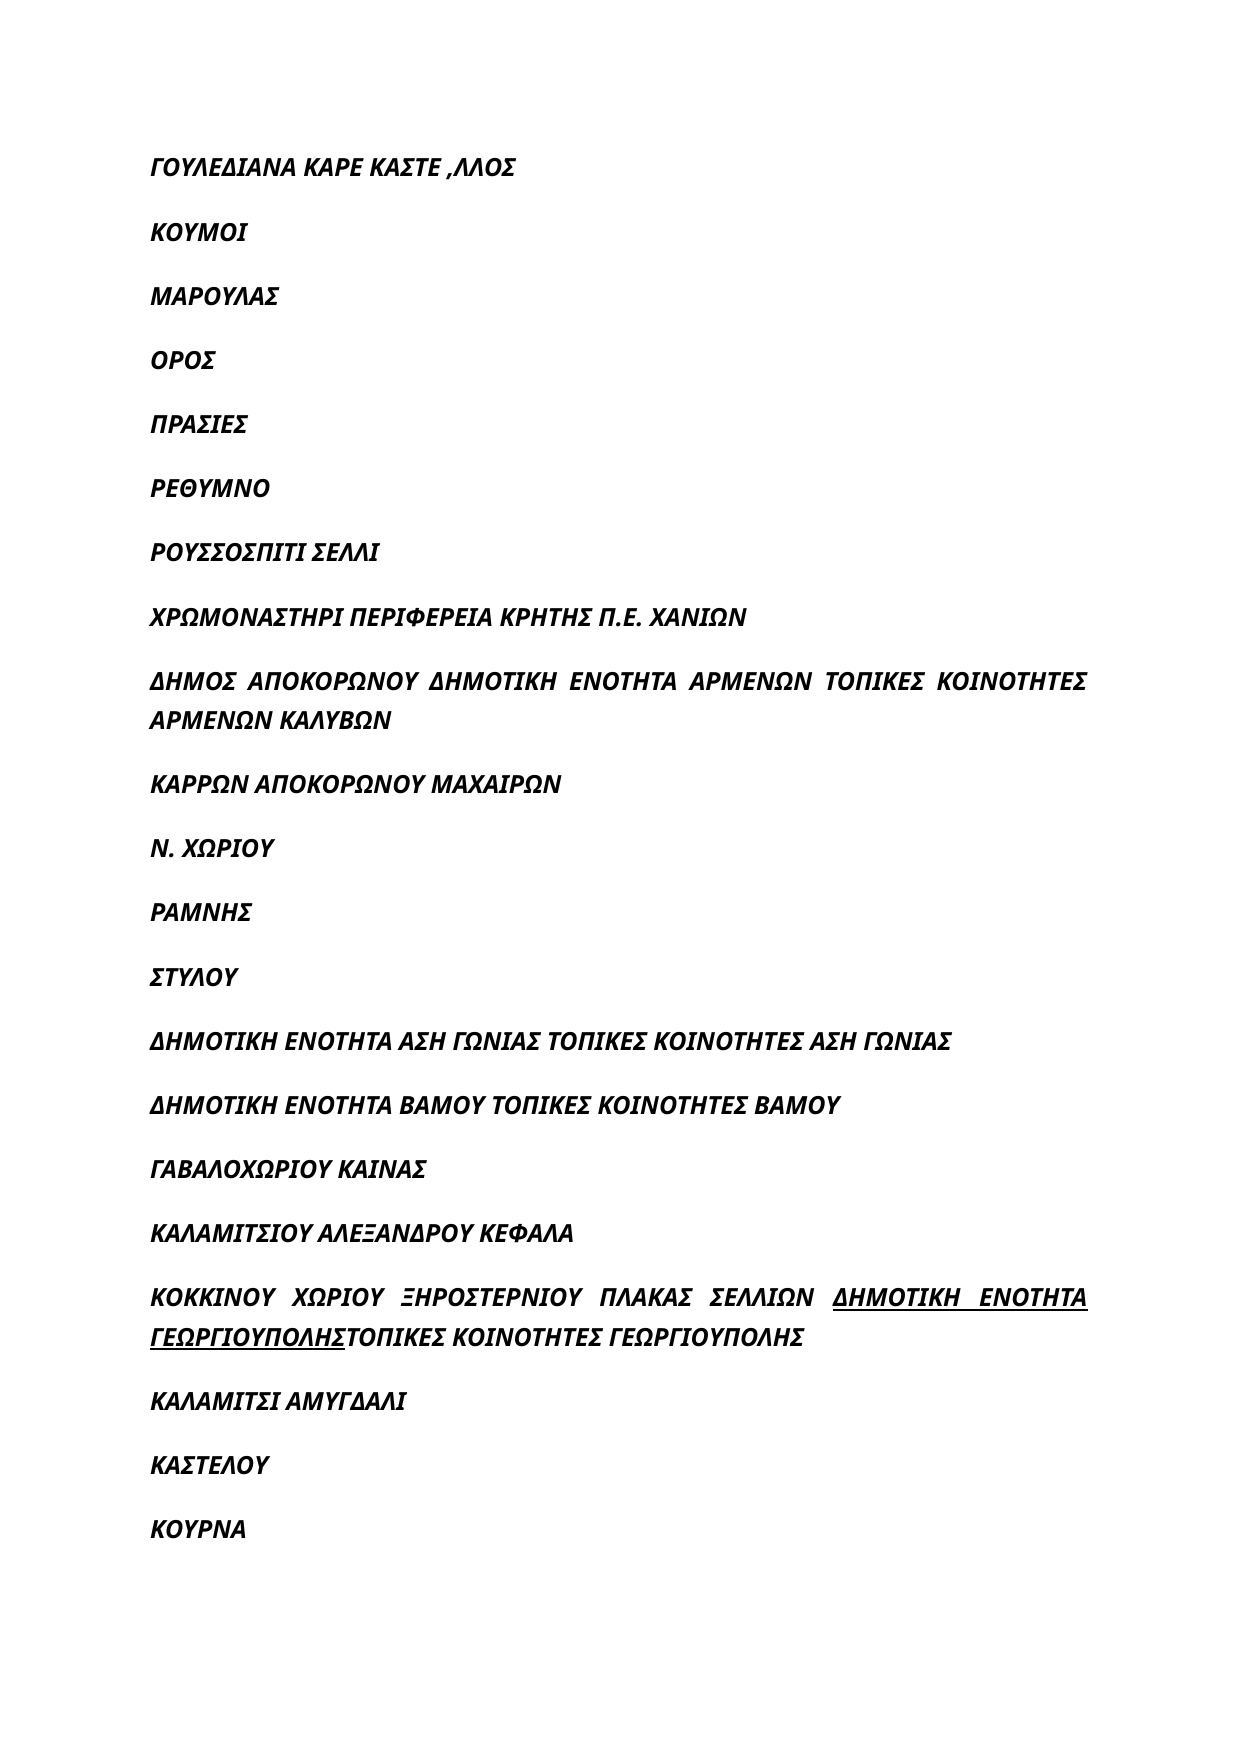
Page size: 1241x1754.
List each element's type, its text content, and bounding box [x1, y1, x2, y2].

text ΚΑΛΑΜΙΤΣΙ ΑΜΥΓΔΑΛΙ [150, 1383, 1090, 1417]
text ΚΑΣΤΕΛΟΥ [150, 1447, 1090, 1482]
text ΚΑΛΑΜΙΤΣΙΟΥ ΑΛΕΞΑΝΔΡΟΥ ΚΕΦΑΛΑ [150, 1216, 1090, 1250]
text ΣΤΥΛΟΥ [150, 959, 1090, 993]
text ΡΑΜΝΗΣ [150, 895, 1090, 929]
text ΜΑΡΟΥΛΑΣ [150, 278, 1090, 312]
text ΔΗΜΟΤΙΚΗ ΕΝΟΤΗΤΑ ΒΑΜΟΥ ΤΟΠΙΚΕΣ ΚΟΙΝΟΤΗΤΕΣ ΒΑΜΟΥ [150, 1087, 1090, 1122]
text ΡΟΥΣΣΟΣΠΙΤΙ ΣΕΛΛΙ [150, 535, 1090, 569]
text ΚΟΚΚΙΝΟΥ ΧΩΡΙΟΥ ΞΗΡΟΣΤΕΡΝΙΟΥ ΠΛΑΚΑΣ ΣΕΛΛΙΩΝ ΔΗΜΟΤΙΚΗ ΕΝΟΤΗΤΑ ΓΕΩΡΓΙΟΥΠΟΛΗΣΤΟΠΙΚΕΣ ΚΟΙΝΟΤΗΤΕΣ ΓΕΩΡΓΙΟΥΠΟΛΗΣ [150, 1280, 1090, 1353]
text ΚΟΥΜΟΙ [150, 214, 1090, 248]
text ΟΡΟΣ [150, 342, 1090, 377]
text ΔΗΜΟΣ ΑΠΟΚΟΡΩΝΟΥ ΔΗΜΟΤΙΚΗ ΕΝΟΤΗΤΑ ΑΡΜΕΝΩΝ ΤΟΠΙΚΕΣ ΚΟΙΝΟΤΗΤΕΣ ΑΡΜΕΝΩΝ ΚΑΛΥΒΩΝ [150, 663, 1090, 737]
text ΚΑΡΡΩΝ ΑΠΟΚΟΡΩΝΟΥ ΜΑΧΑΙΡΩΝ [150, 767, 1090, 801]
text ΓΑΒΑΛΟΧΩΡΙΟΥ ΚΑΙΝΑΣ [150, 1152, 1090, 1186]
text ΡΕΘΥΜΝΟ [150, 471, 1090, 505]
text ΧΡΩΜΟΝΑΣΤΗΡΙ ΠΕΡΙΦΕΡΕΙΑ ΚΡΗΤΗΣ Π.Ε. ΧΑΝΙΩΝ [150, 599, 1090, 633]
text ΔΗΜΟΤΙΚΗ ΕΝΟΤΗΤΑ ΑΣΗ ΓΩΝΙΑΣ ΤΟΠΙΚΕΣ ΚΟΙΝΟΤΗΤΕΣ ΑΣΗ ΓΩΝΙΑΣ [150, 1023, 1090, 1057]
text Ν. ΧΩΡΙΟΥ [150, 831, 1090, 865]
text ΚΟΥΡΝΑ [150, 1512, 1090, 1546]
text ΠΡΑΣΙΕΣ [150, 407, 1090, 441]
text ΓΟΥΛΕΔΙΑΝΑ ΚΑΡΕ ΚΑΣΤΕ ,ΛΛΟΣ [150, 150, 1090, 184]
